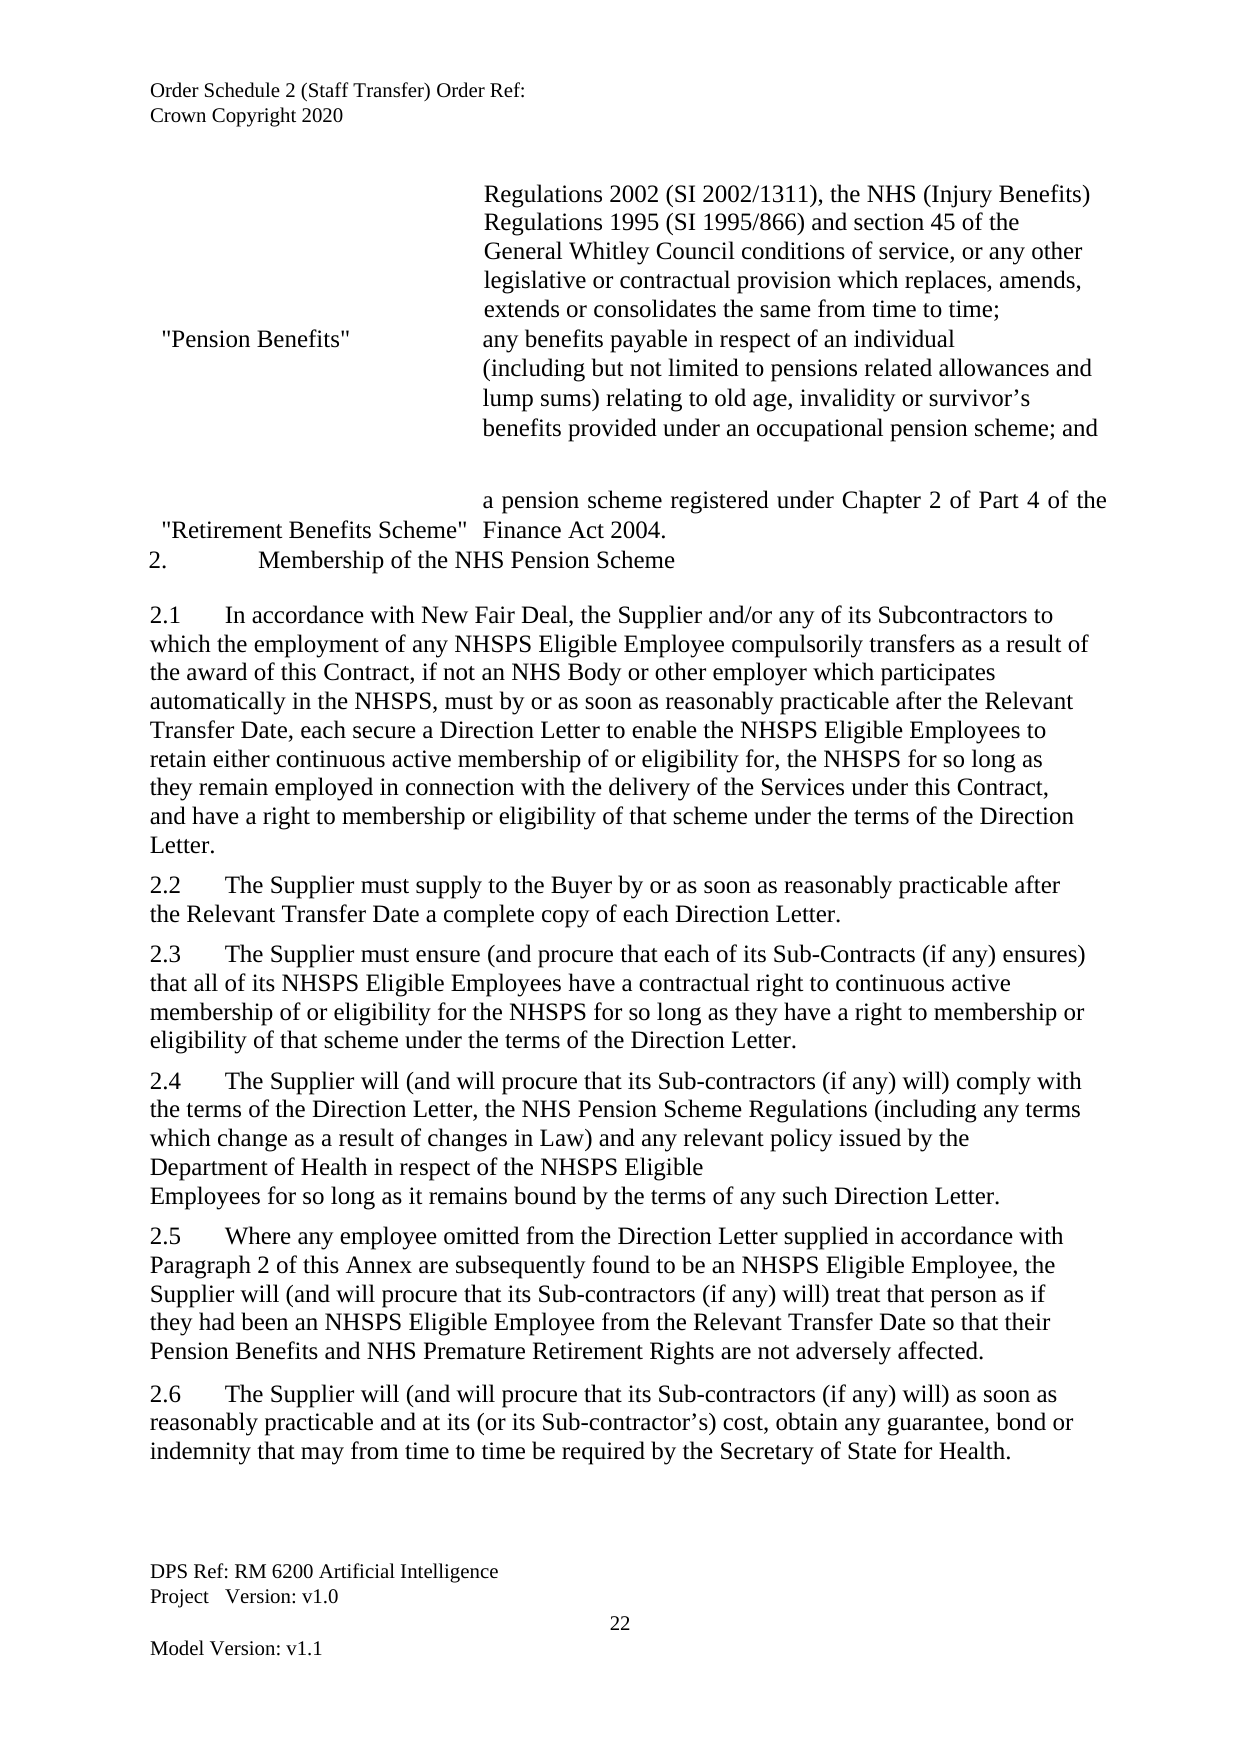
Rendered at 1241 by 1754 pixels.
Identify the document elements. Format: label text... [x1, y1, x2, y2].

table_header "Pension Benefits" [161, 324, 482, 477]
text 2.3 The Supplier must ensure (and procure that each of its Sub-Contracts (if any) ensures) that all of its NHSPS Eligible Employees have a contractual right to continuous active membership of or eligibility for the NHSPS for so long as they have a right to membership or eligibility of that scheme under the terms of the Direction Letter. [149, 939, 1091, 1054]
text 2.5 Where any employee omitted from the Direction Letter supplied in accordance with Paragraph 2 of this Annex are subsequently found to be an NHSPS Eligible Employee, the Supplier will (and will procure that its Sub-contractors (if any) will) treat that person as if they had been an NHSPS Eligible Employee from the Relevant Transfer Date so that their Pension Benefits and NHS Premature Retirement Rights are not adversely affected. [149, 1221, 1091, 1365]
text Employees for so long as it remains bound by the terms of any such Direction Letter. [149, 1181, 1091, 1209]
table_header any benefits payable in respect of an individual (including but not limited to pensions related allowances and lump sums) relating to old age, invalidity or survivor’s benefits provided under an occupational pension scheme; and [482, 324, 1108, 477]
table_cell "Retirement Benefits Scheme" [161, 477, 482, 545]
subtitle 2. Membership of the NHS Pension Scheme [148, 545, 1107, 573]
text 2.4 The Supplier will (and will procure that its Sub-contractors (if any) will) comply with the terms of the Direction Letter, the NHS Pension Scheme Regulations (including any terms which change as a result of changes in Law) and any relevant policy issued by the Department of Health in respect of the NHSPS Eligible [149, 1066, 1091, 1181]
text Regulations 2002 (SI 2002/1311), the NHS (Injury Benefits) Regulations 1995 (SI 1995/866) and section 45 of the General Whitley Council conditions of service, or any other legislative or contractual provision which replaces, amends, extends or consolidates the same from time to time; [483, 179, 1091, 322]
table_cell a pension scheme registered under Chapter 2 of Part 4 of the Finance Act 2004. [482, 477, 1108, 545]
text 2.2 The Supplier must supply to the Buyer by or as soon as reasonably practicable after the Relevant Transfer Date a complete copy of each Direction Letter. [149, 870, 1091, 928]
text 2.1 In accordance with New Fair Deal, the Supplier and/or any of its Subcontractors to which the employment of any NHSPS Eligible Employee compulsorily transfers as a result of the award of this Contract, if not an NHS Body or other employer which participates automatically in the NHSPS, must by or as soon as reasonably practicable after the Relevant Transfer Date, each secure a Direction Letter to enable the NHSPS Eligible Employees to retain either continuous active membership of or eligibility for, the NHSPS for so long as they remain employed in connection with the delivery of the Services under this Contract, and have a right to membership or eligibility of that scheme under the terms of the Direction Letter. [149, 600, 1091, 859]
text 2.6 The Supplier will (and will procure that its Sub-contractors (if any) will) as soon as reasonably practicable and at its (or its Sub-contractor’s) cost, obtain any guarantee, bond or indemnity that may from time to time be required by the Secretary of State for Health. [149, 1379, 1091, 1465]
